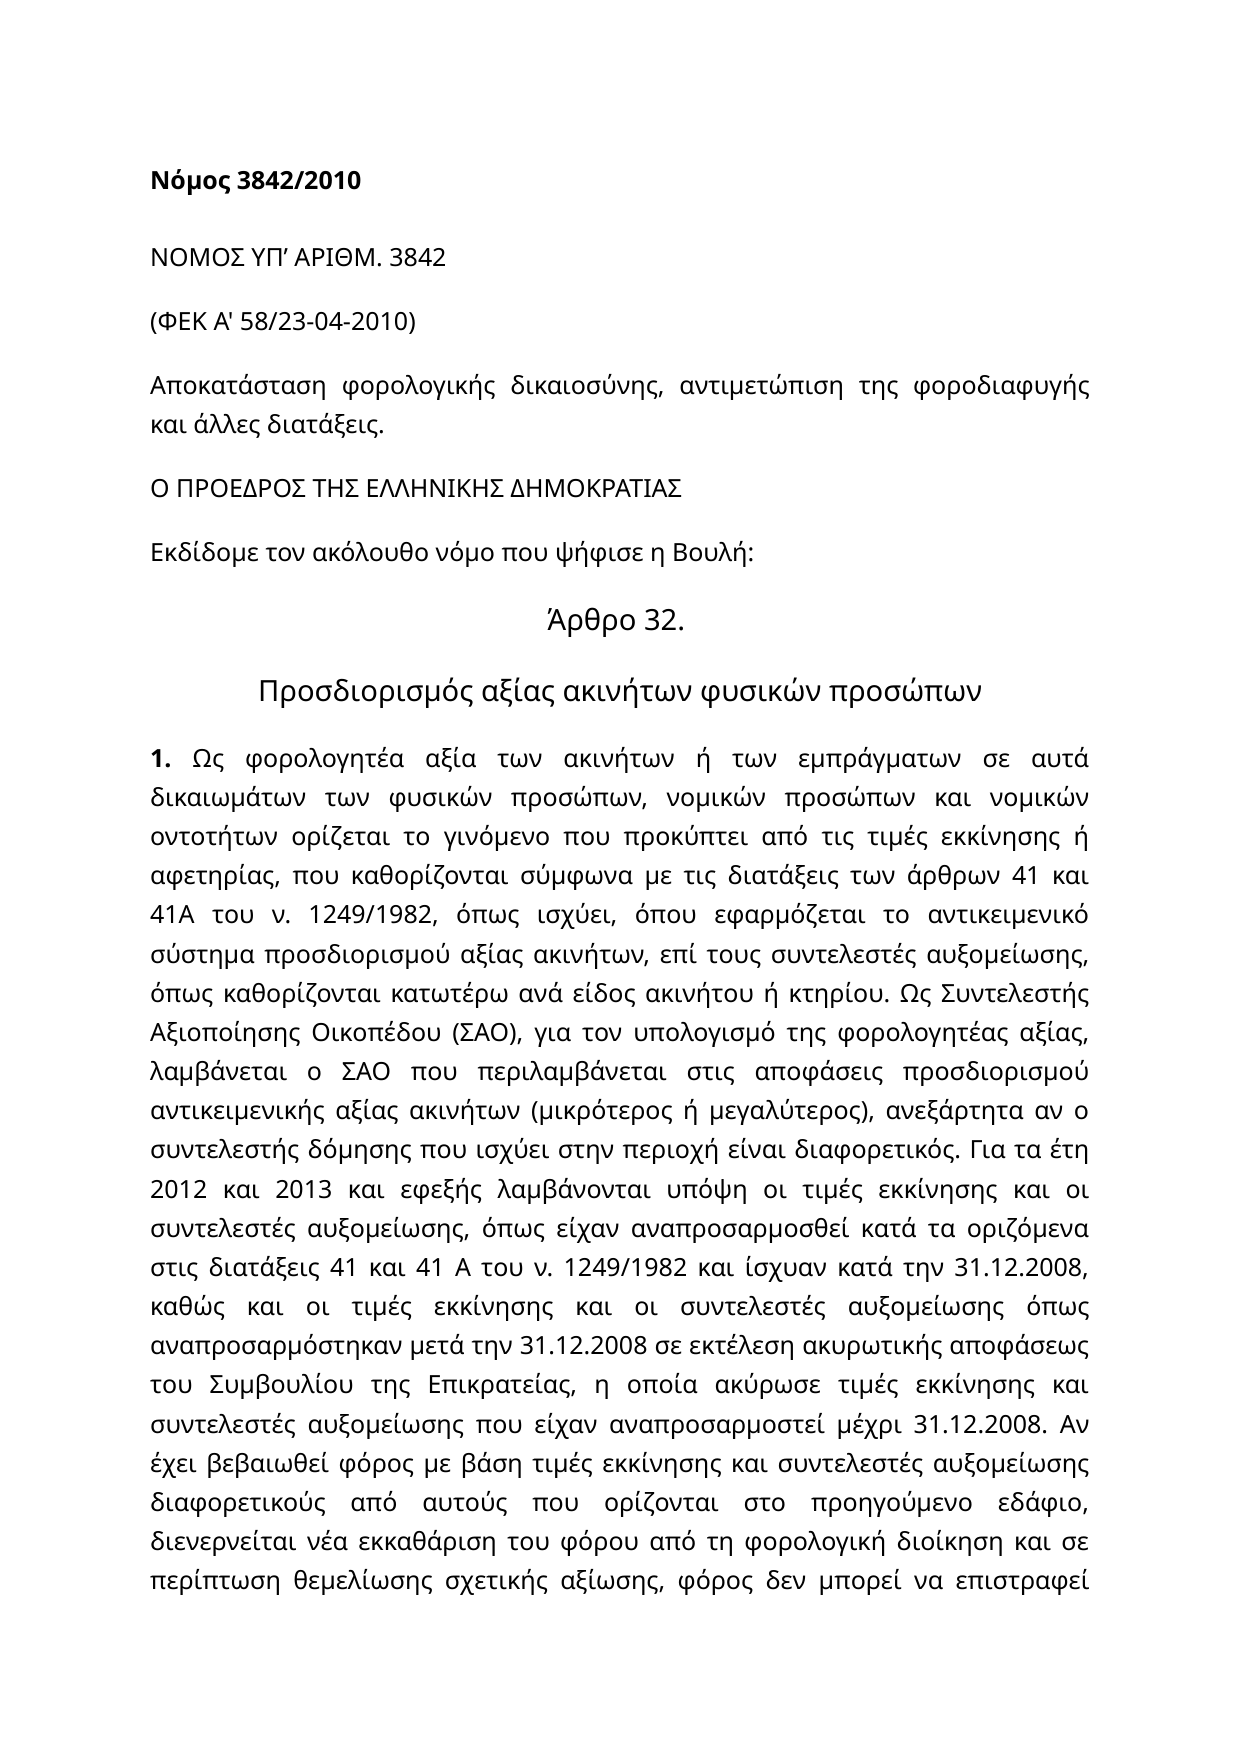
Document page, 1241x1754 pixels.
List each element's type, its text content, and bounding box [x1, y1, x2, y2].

subtitle Άρθρο 32. [150, 599, 1090, 639]
title Νόμος 3842/2010 [150, 162, 1090, 197]
text Εκδίδομε τον ακόλουθο νόμο που ψήφισε η Βουλή: [150, 535, 1090, 569]
text Αποκατάσταση φορολογικής δικαιοσύνης, αντιμετώπιση της φοροδιαφυγής και άλλες διατάξεις. [150, 367, 1090, 441]
text 1. Ως φορολογητέα αξία των ακινήτων ή των εμπράγματων σε αυτά δικαιωμάτων των φυσικών προσώπων, νομικών προσώπων και νομικών οντοτήτων ορίζεται το γινόμενο που προκύπτει από τις τιμές εκκίνησης ή αφετηρίας, που καθορίζονται σύμφωνα με τις διατάξεις των άρθρων 41 και 41Α του ν. 1249/1982, όπως ισχύει, όπου εφαρμόζεται το αντικειμενικό σύστημα προσδιορισμού αξίας ακινήτων, επί τους συντελεστές αυξομείωσης, όπως καθορίζονται κατωτέρω ανά είδος ακινήτου ή κτηρίου. Ως Συντελεστής Αξιοποίησης Οικοπέδου (ΣΑΟ), για τον υπολογισμό της φορολογητέας αξίας, λαμβάνεται ο ΣΑΟ που περιλαμβάνεται στις αποφάσεις προσδιορισμού αντικειμενικής αξίας ακινήτων (μικρότερος ή μεγαλύτερος), ανεξάρτητα αν ο συντελεστής δόμησης που ισχύει στην περιοχή είναι διαφορετικός. Για τα έτη 2012 και 2013 και εφεξής λαμβάνονται υπόψη οι τιμές εκκίνησης και οι συντελεστές αυξομείωσης, όπως είχαν αναπροσαρμοσθεί κατά τα οριζόμενα στις διατάξεις 41 και 41 Α του ν. 1249/1982 και ίσχυαν κατά την 31.12.2008, καθώς και οι τιμές εκκίνησης και οι συντελεστές αυξομείωσης όπως αναπροσαρμόστηκαν μετά την 31.12.2008 σε εκτέλεση ακυρωτικής αποφάσεως του Συμβουλίου της Επικρατείας, η οποία ακύρωσε τιμές εκκίνησης και συντελεστές αυξομείωσης που είχαν αναπροσαρμοστεί μέχρι 31.12.2008. Αν έχει βεβαιωθεί φόρος με βάση τιμές εκκίνησης και συντελεστές αυξομείωσης διαφορετικούς από αυτούς που ορίζονται στο προηγούμενο εδάφιο, διενερνείται νέα εκκαθάριση του φόρου από τη φορολογική διοίκηση και σε περίπτωση θεμελίωσης σχετικής αξίωσης, φόρος δεν μπορεί να επιστραφεί [150, 740, 1090, 1597]
text (ΦΕΚ Α' 58/23-04-2010) [150, 303, 1090, 337]
text ΝΟΜΟΣ ΥΠ’ ΑΡΙΘΜ. 3842 [150, 239, 1090, 273]
subtitle Προσδιορισμός αξίας ακινήτων φυσικών προσώπων [150, 670, 1090, 709]
text Ο ΠΡΟΕΔΡΟΣ ΤΗΣ ΕΛΛΗΝΙΚΗΣ ΔΗΜΟΚΡΑΤΙΑΣ [150, 471, 1090, 505]
